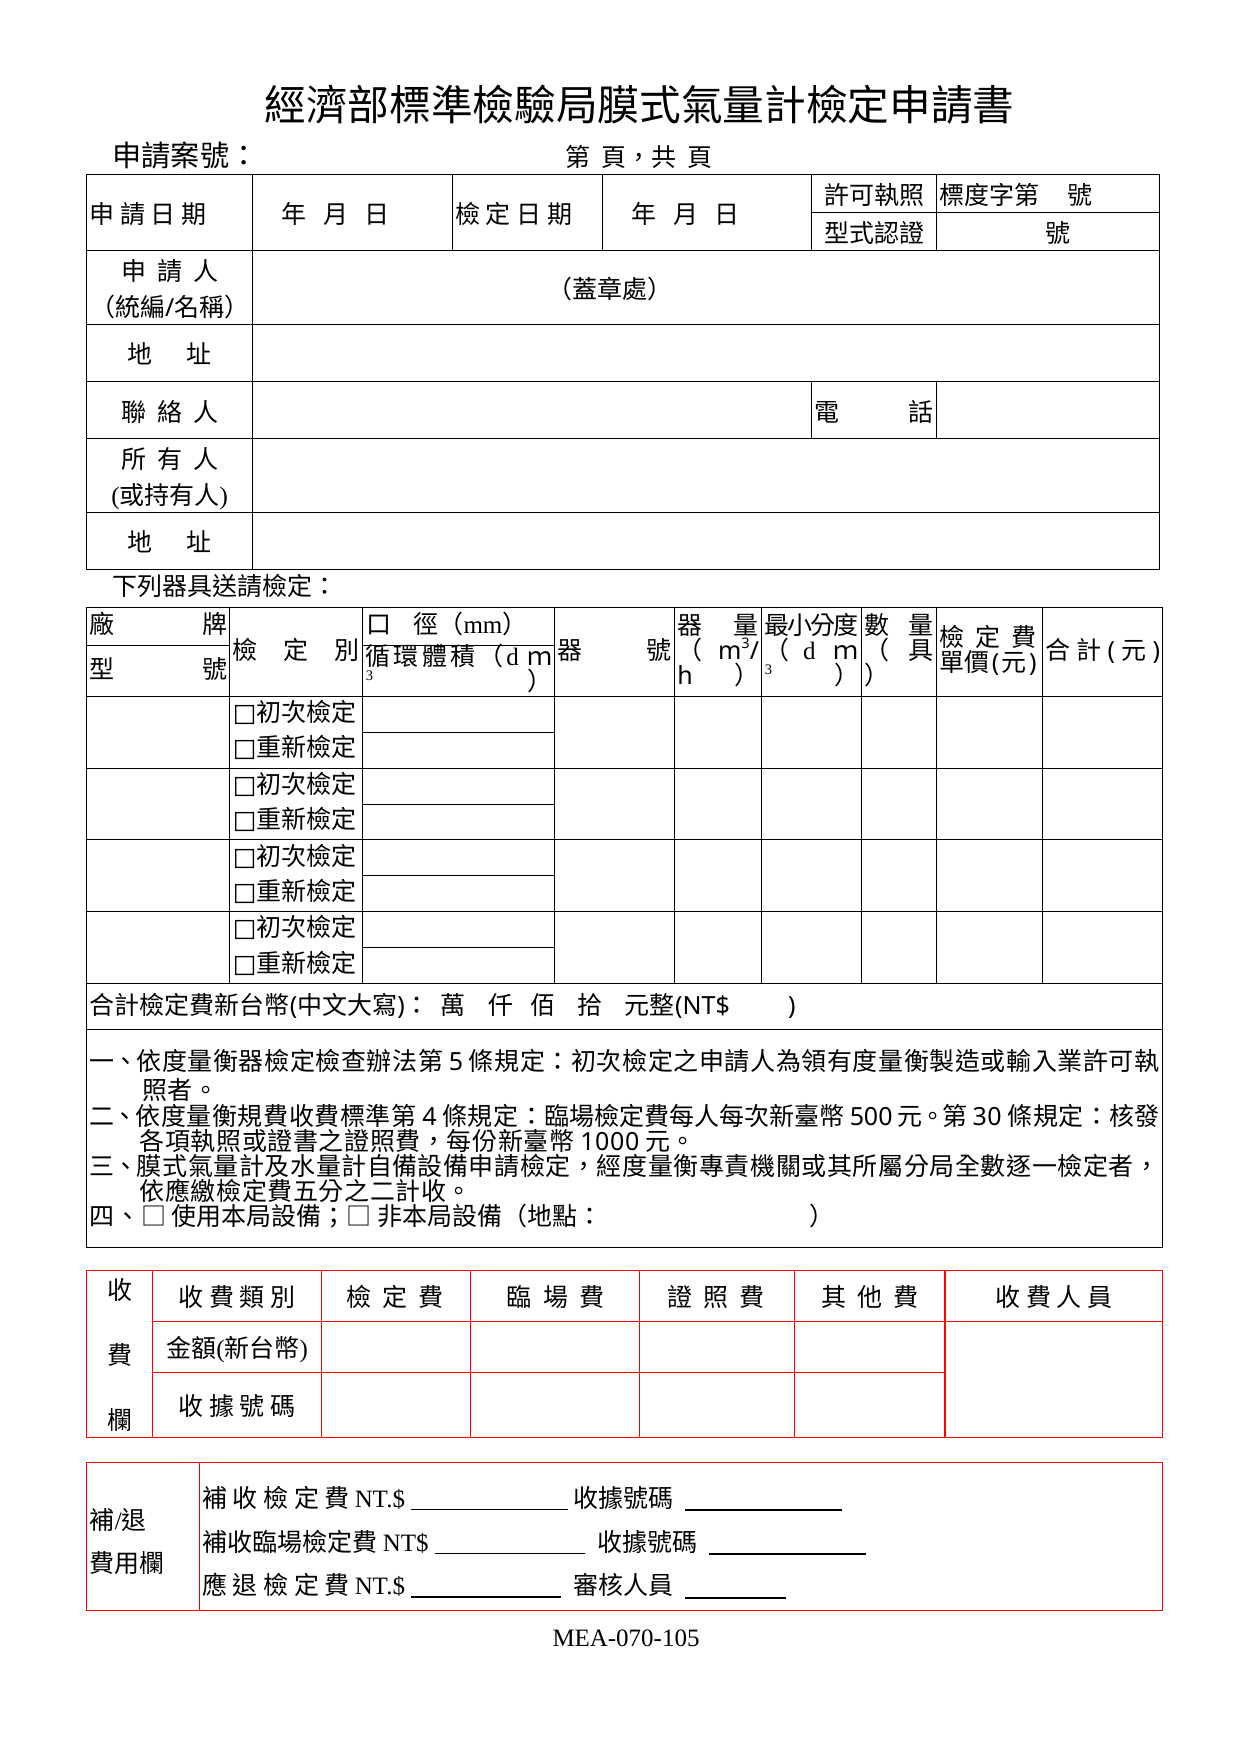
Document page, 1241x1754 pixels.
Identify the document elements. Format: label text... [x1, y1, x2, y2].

table_cell [675, 769, 761, 839]
table_cell 合計檢定費新台幣(中文大寫)： 萬 仟 佰 拾 元整(NT$ ) [87, 984, 1162, 1029]
table_cell □初次檢定 □重新檢定 [230, 697, 362, 767]
table_cell [87, 769, 229, 839]
table_cell □初次檢定 □重新檢定 [230, 840, 362, 911]
table_header 年 月 日 [253, 175, 452, 250]
table_header 申 請 日 期 [87, 175, 252, 250]
table_cell [363, 805, 554, 839]
table_header 廠牌 [87, 608, 229, 644]
table_cell [322, 1322, 470, 1372]
table_cell [471, 1373, 639, 1437]
table_cell [87, 840, 229, 911]
table_cell [675, 840, 761, 911]
table_cell [675, 697, 761, 767]
table_cell 號 [937, 213, 1159, 250]
table_header 證 照 費 [640, 1271, 794, 1321]
table_cell 地 址 [87, 325, 252, 381]
text 經濟部標準檢驗局膜式氣量計檢定申請書 [112, 72, 1166, 132]
table_cell [862, 912, 936, 983]
table_cell [363, 912, 554, 947]
table_cell [363, 876, 554, 911]
table_header 檢定別 [230, 608, 362, 696]
table_cell [937, 912, 1042, 983]
table_cell 申 請 人 （統編/名稱） [87, 251, 252, 324]
text MEA-070-105 [112, 1623, 1166, 1652]
table_header 最小分度 （dｍ3） [762, 608, 861, 696]
table_header 合計(元) [1043, 608, 1162, 696]
table_cell [363, 769, 554, 803]
table_cell [253, 325, 1159, 381]
table_header 臨 場 費 [471, 1271, 639, 1321]
table_header 器量（m3/h） [675, 608, 761, 696]
table_cell [322, 1373, 470, 1437]
table_cell [87, 697, 229, 767]
table_header 器號 [555, 608, 674, 696]
table_header 檢 定 費 單價(元) [937, 608, 1042, 696]
table_cell 電話 [812, 382, 936, 438]
table_header 許可執照 [812, 175, 936, 212]
table_cell [1043, 697, 1162, 767]
table_cell [363, 697, 554, 732]
table_cell [1043, 840, 1162, 911]
table_cell 聯 絡 人 [87, 382, 252, 438]
table_header 收 費 人 員 [946, 1271, 1162, 1321]
table_cell [762, 840, 861, 911]
table_cell [937, 382, 1159, 438]
table_cell [862, 840, 936, 911]
table_header 年 月 日 [603, 175, 811, 250]
table_header 收 費 欄 [87, 1271, 152, 1437]
table_header 其 他 費 [795, 1271, 944, 1321]
table_cell □初次檢定 □重新檢定 [230, 769, 362, 839]
table_cell 循環體積（dｍ3） [363, 646, 554, 696]
table_cell [937, 840, 1042, 911]
table_cell 一、依度量衡器檢定檢查辦法第5條規定：初次檢定之申請人為領有度量衡製造或輸入業許可執照者。 二、依度量衡規費收費標準第4條規定：臨場檢定費每人每次新臺幣500元。第30條規定：核發各項執照或證書之證照費，每份新臺幣1000元。 三、膜式氣量計及水量計自備設備申請檢定，經度量衡專責機關或其所屬分局全數逐一檢定者，依應繳檢定費五分之二計收。 四、□ 使用本局設備；□ 非本局設備（地點： ） [87, 1030, 1162, 1247]
table_cell 所 有 人 (或持有人) [87, 439, 252, 512]
table_cell [640, 1373, 794, 1437]
table_cell [640, 1322, 794, 1372]
table_cell □初次檢定 □重新檢定 [230, 912, 362, 983]
table_cell [937, 769, 1042, 839]
table_cell [363, 948, 554, 983]
table_cell [937, 697, 1042, 767]
table_cell 型式認證 [812, 213, 936, 250]
table_cell [862, 697, 936, 767]
table_cell [762, 769, 861, 839]
table_cell [555, 769, 674, 839]
table_cell 地 址 [87, 513, 252, 568]
table_cell [675, 912, 761, 983]
table_cell [471, 1322, 639, 1372]
table_cell [795, 1373, 944, 1437]
table_cell [762, 912, 861, 983]
table_cell [363, 840, 554, 875]
table_cell [1043, 769, 1162, 839]
table_header 補 收 檢 定 費NT.$ 收據號碼 補收臨場檢定費 NT$ 收據號碼 應 退 檢 定 費NT.$ 審核人員 [200, 1463, 1162, 1610]
table_cell [363, 733, 554, 767]
table_cell 金額(新台幣) [153, 1322, 321, 1372]
table_header 補/退 費用欄 [87, 1463, 199, 1610]
table_cell [862, 769, 936, 839]
table_cell 收 據 號 碼 [153, 1373, 321, 1437]
table_header 數量（具） [862, 608, 936, 696]
table_cell [1043, 912, 1162, 983]
text 下列器具送請檢定： [112, 576, 1166, 601]
table_header 口 徑（mm） [363, 608, 554, 644]
table_header 檢 定 費 [322, 1271, 470, 1321]
text 申請案號： 第 頁，共 頁 [112, 132, 1166, 174]
table_cell （蓋章處） [253, 251, 1159, 324]
table_cell 型號 [87, 646, 229, 696]
table_cell [253, 439, 1159, 512]
table_header 標度字第 號 [937, 175, 1159, 212]
table_cell [555, 840, 674, 911]
table_header 收 費 類 別 [153, 1271, 321, 1321]
table_cell [87, 912, 229, 983]
table_cell [253, 382, 811, 438]
table_cell [253, 513, 1159, 568]
table_cell [795, 1322, 944, 1372]
table_cell [555, 912, 674, 983]
table_cell [555, 697, 674, 767]
table_header 檢 定 日 期 [453, 175, 602, 250]
table_cell [946, 1322, 1162, 1437]
table_cell [762, 697, 861, 767]
